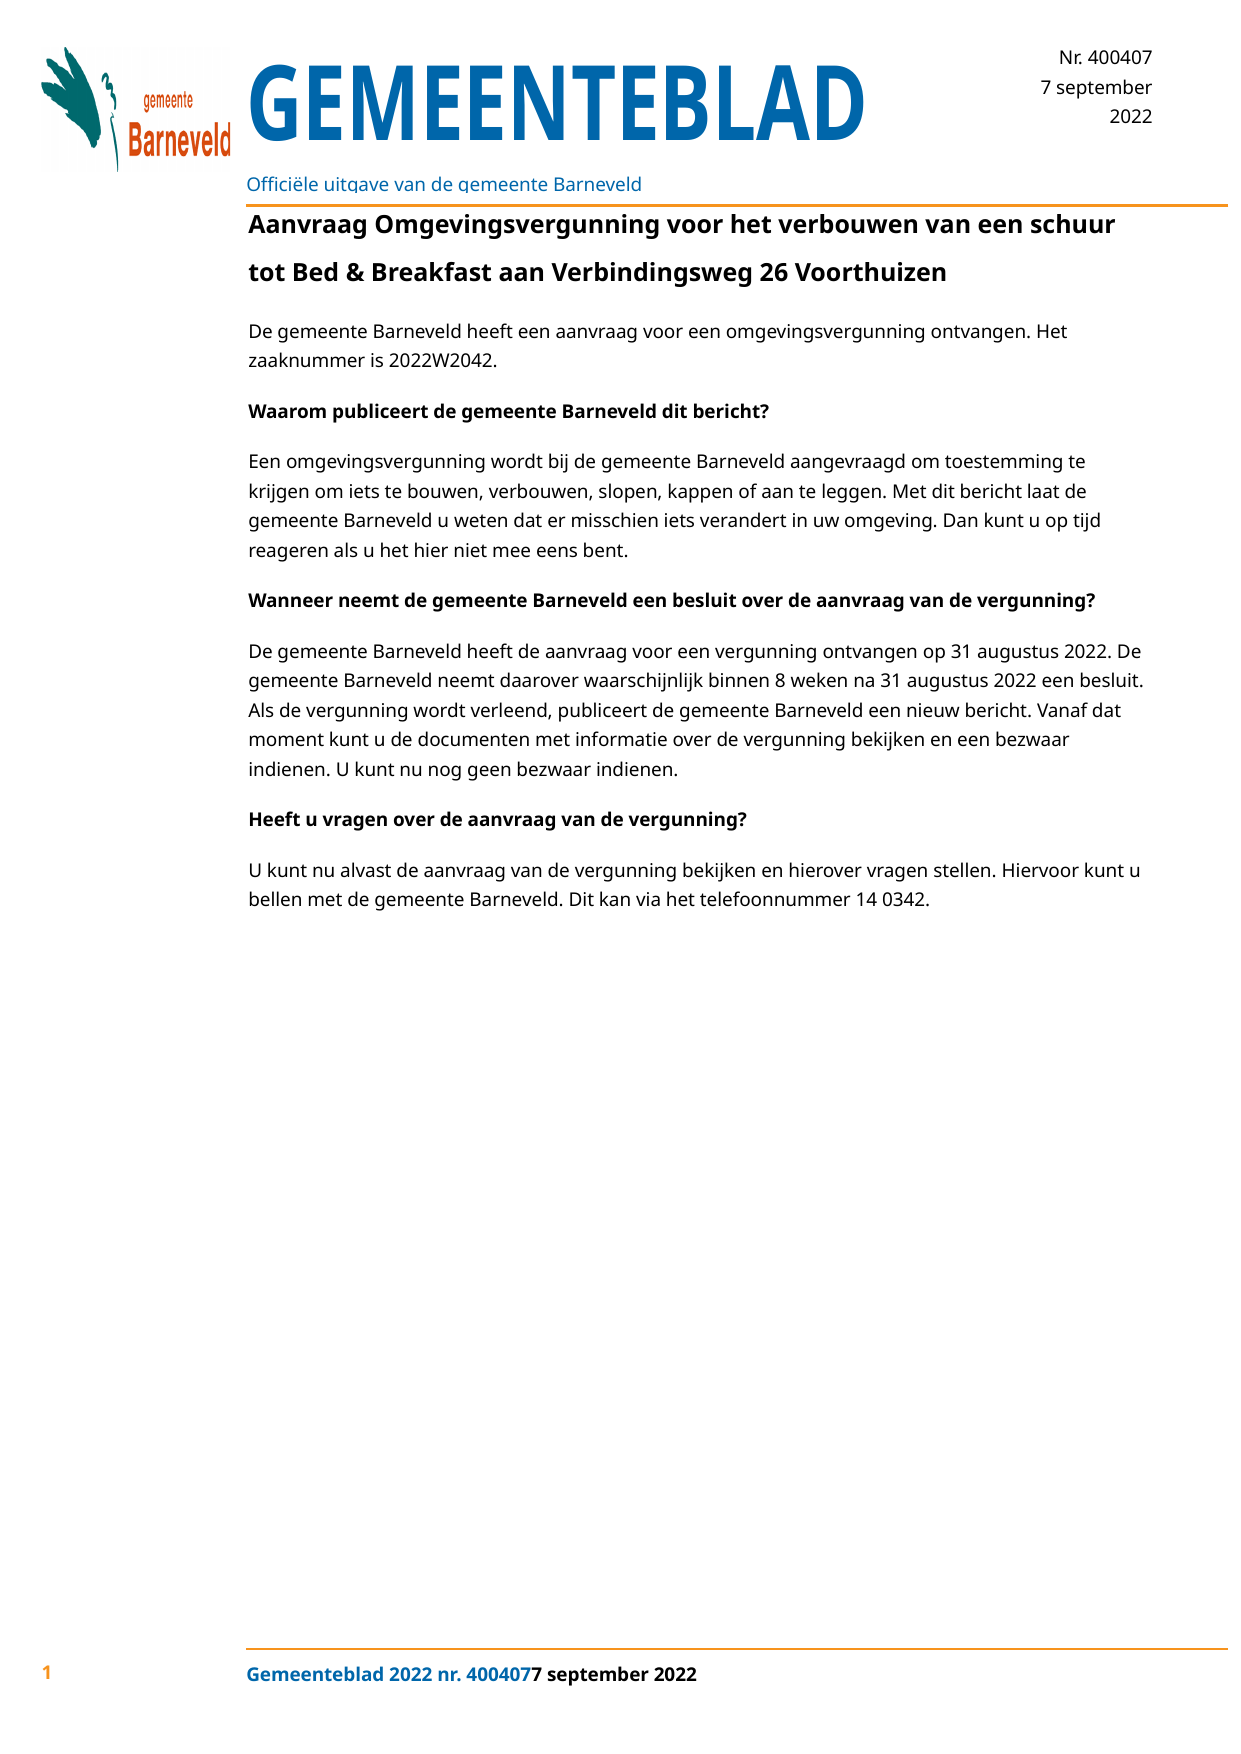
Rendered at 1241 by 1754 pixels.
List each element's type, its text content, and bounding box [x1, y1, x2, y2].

picture [41, 47, 231, 172]
text U kunt nu alvast de aanvraag van de vergunning bekijken en hierover vragen stellen. Hiervoor kunt u bellen met de gemeente Barneveld. Dit kan via het telefoonnummer 14 0342. [248, 857, 1152, 912]
text De gemeente Barneveld heeft een aanvraag voor een omgevingsvergunning ontvangen. Het zaaknummer is 2022W2042. [248, 318, 1152, 373]
text De gemeente Barneveld heeft de aanvraag voor een vergunning ontvangen op 31 augustus 2022. De gemeente Barneveld neemt daarover waarschijnlijk binnen 8 weken na 31 augustus 2022 een besluit. Als de vergunning wordt verleend, publiceert de gemeente Barneveld een nieuw bericht. Vanaf dat moment kunt u de documenten met informatie over de vergunning bekijken en een bezwaar indienen. U kunt nu nog geen bezwaar indienen. [248, 638, 1152, 782]
text Heeft u vragen over de aanvraag van de vergunning? [248, 807, 1152, 832]
text Waarom publiceert de gemeente Barneveld dit bericht? [248, 398, 1152, 424]
text Wanneer neemt de gemeente Barneveld een besluit over de aanvraag van de vergunning? [248, 587, 1152, 613]
text Een omgevingsvergunning wordt bij de gemeente Barneveld aangevraagd om toestemming te krijgen om iets te bouwen, verbouwen, slopen, kappen of aan te leggen. Met dit bericht laat de gemeente Barneveld u weten dat er misschien iets verandert in uw omgeving. Dan kunt u op tijd reageren als u het hier niet mee eens bent. [248, 448, 1152, 563]
text Aanvraag Omgevingsvergunning voor het verbouwen van een schuur tot Bed & Breakfast aan Verbindingsweg 26 Voorthuizen [248, 207, 1152, 288]
